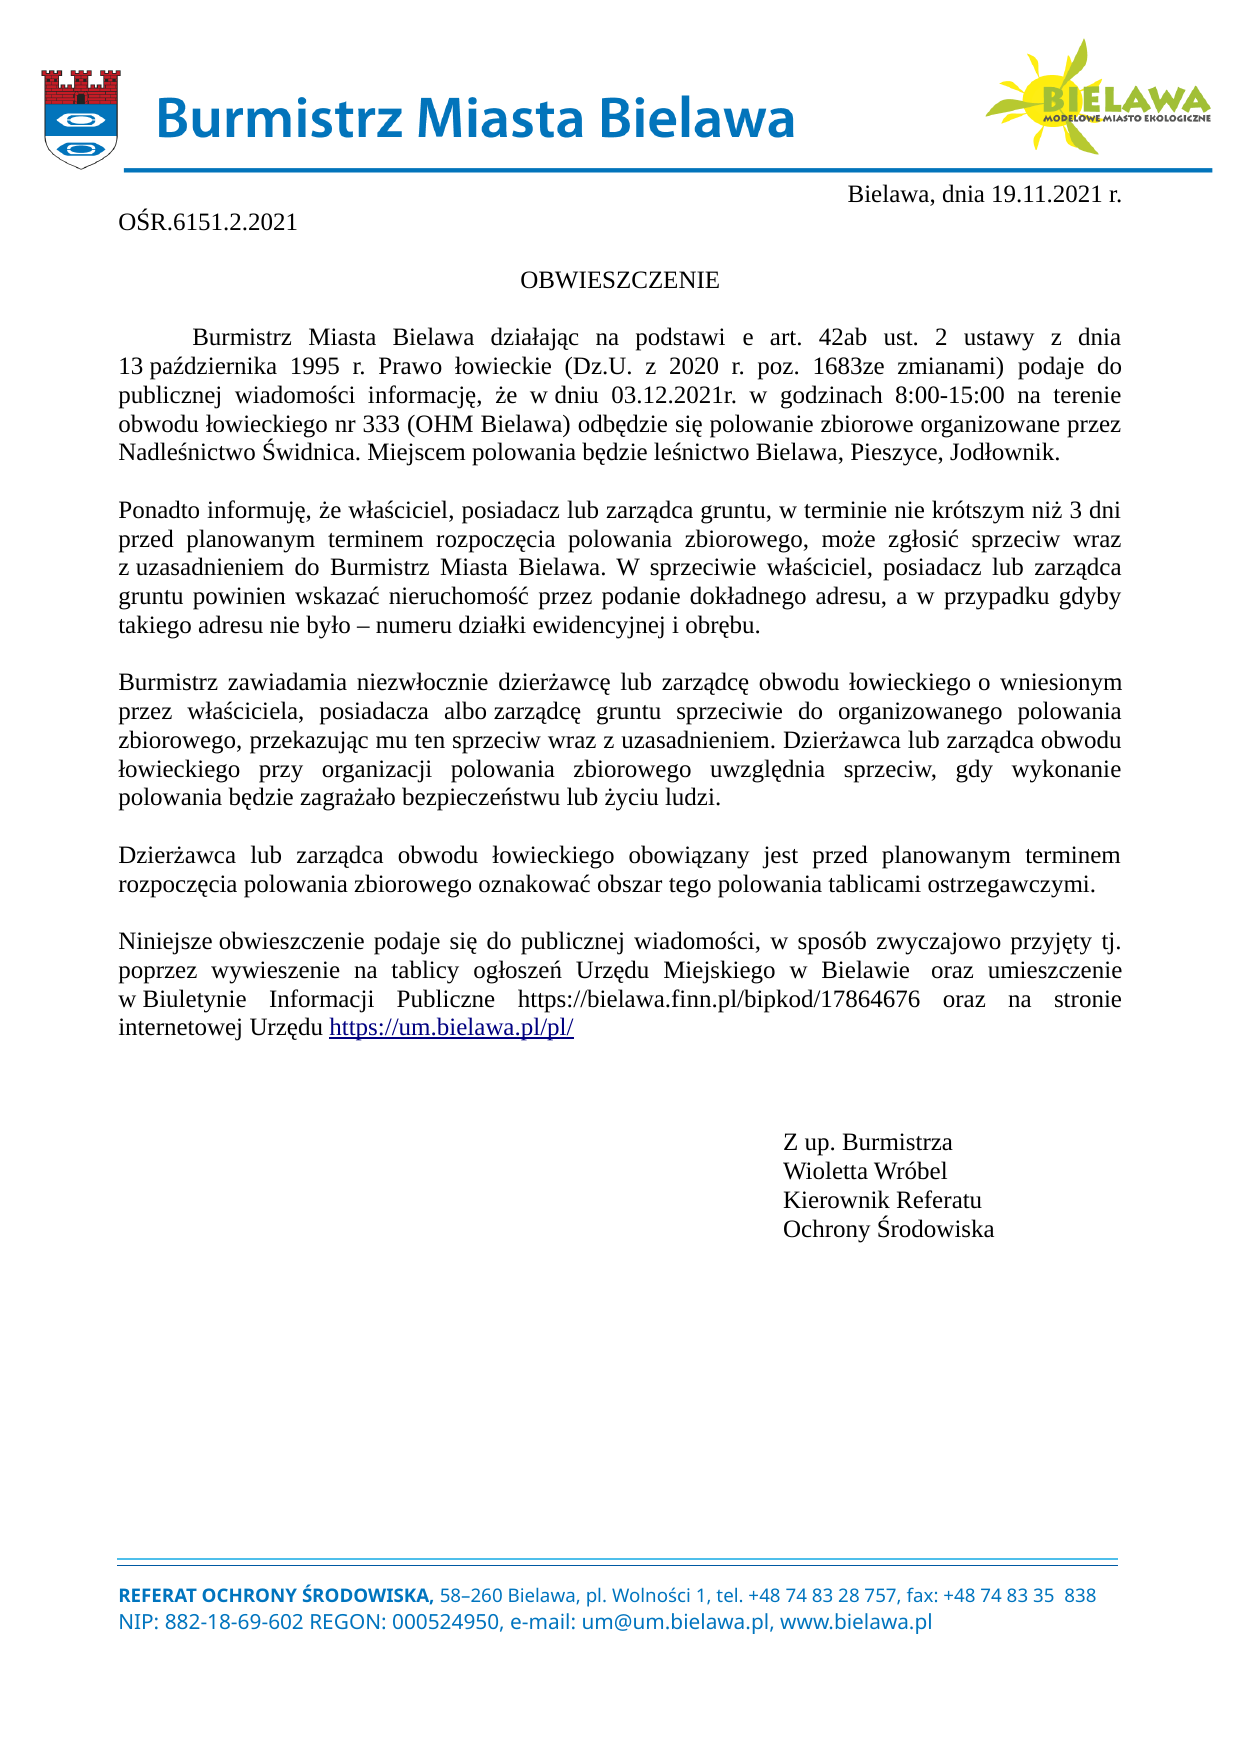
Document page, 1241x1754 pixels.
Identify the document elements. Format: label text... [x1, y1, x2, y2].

text Niniejsze obwieszczenie podaje się do publicznej wiadomości, w sposób zwyczajowo przyjęty tj. poprzez wywieszenie na tablicy ogłoszeń Urzędu Miejskiego w Bielawie oraz umieszczenie w Biuletynie Informacji Publiczne https://bielawa.finn.pl/bipkod/17864676 oraz na stronie internetowej Urzędu https://um.bielawa.pl/pl/ [118, 926, 1122, 1041]
text OŚR.6151.2.2021 [118, 207, 1122, 236]
text Z up. Burmistrza [118, 1127, 1122, 1156]
text Burmistrz zawiadamia niezwłocznie dzierżawcę lub zarządcę obwodu łowieckiego o wniesionym przez właściciela, posiadacza albo zarządcę gruntu sprzeciwie do organizowanego polowania zbiorowego, przekazując mu ten sprzeciw wraz z uzasadnieniem. Dzierżawca lub zarządca obwodu łowieckiego przy organizacji polowania zbiorowego uwzględnia sprzeciw, gdy wykonanie polowania będzie zagrażało bezpieczeństwu lub życiu ludzi. [118, 667, 1122, 811]
text Dzierżawca lub zarządca obwodu łowieckiego obowiązany jest przed planowanym terminem rozpoczęcia polowania zbiorowego oznakować obszar tego polowania tablicami ostrzegawczymi. [118, 840, 1122, 897]
text Bielawa, dnia 19.11.2021 r. [118, 179, 1122, 207]
text Kierownik Referatu [118, 1185, 1122, 1214]
text Wioletta Wróbel [118, 1156, 1122, 1185]
text Burmistrz Miasta Bielawa działając na podstawi e art. 42ab ust. 2 ustawy z dnia 13 października 1995 r. Prawo łowieckie (Dz.U. z 2020 r. poz. 1683ze zmianami) podaje do publicznej wiadomości informację, że w dniu 03.12.2021r. w godzinach 8:00-15:00 na terenie obwodu łowieckiego nr 333 (OHM Bielawa) odbędzie się polowanie zbiorowe organizowane przez Nadleśnictwo Świdnica. Miejscem polowania będzie leśnictwo Bielawa, Pieszyce, Jodłownik. [118, 322, 1122, 466]
text Ponadto informuję, że właściciel, posiadacz lub zarządca gruntu, w terminie nie krótszym niż 3 dni przed planowanym terminem rozpoczęcia polowania zbiorowego, może zgłosić sprzeciw wraz z uzasadnieniem do Burmistrz Miasta Bielawa. W sprzeciwie właściciel, posiadacz lub zarządca gruntu powinien wskazać nieruchomość przez podanie dokładnego adresu, a w przypadku gdyby takiego adresu nie było – numeru działki ewidencyjnej i obrębu. [118, 495, 1122, 639]
text Ochrony Środowiska [118, 1214, 1122, 1242]
text OBWIESZCZENIE [118, 265, 1122, 294]
